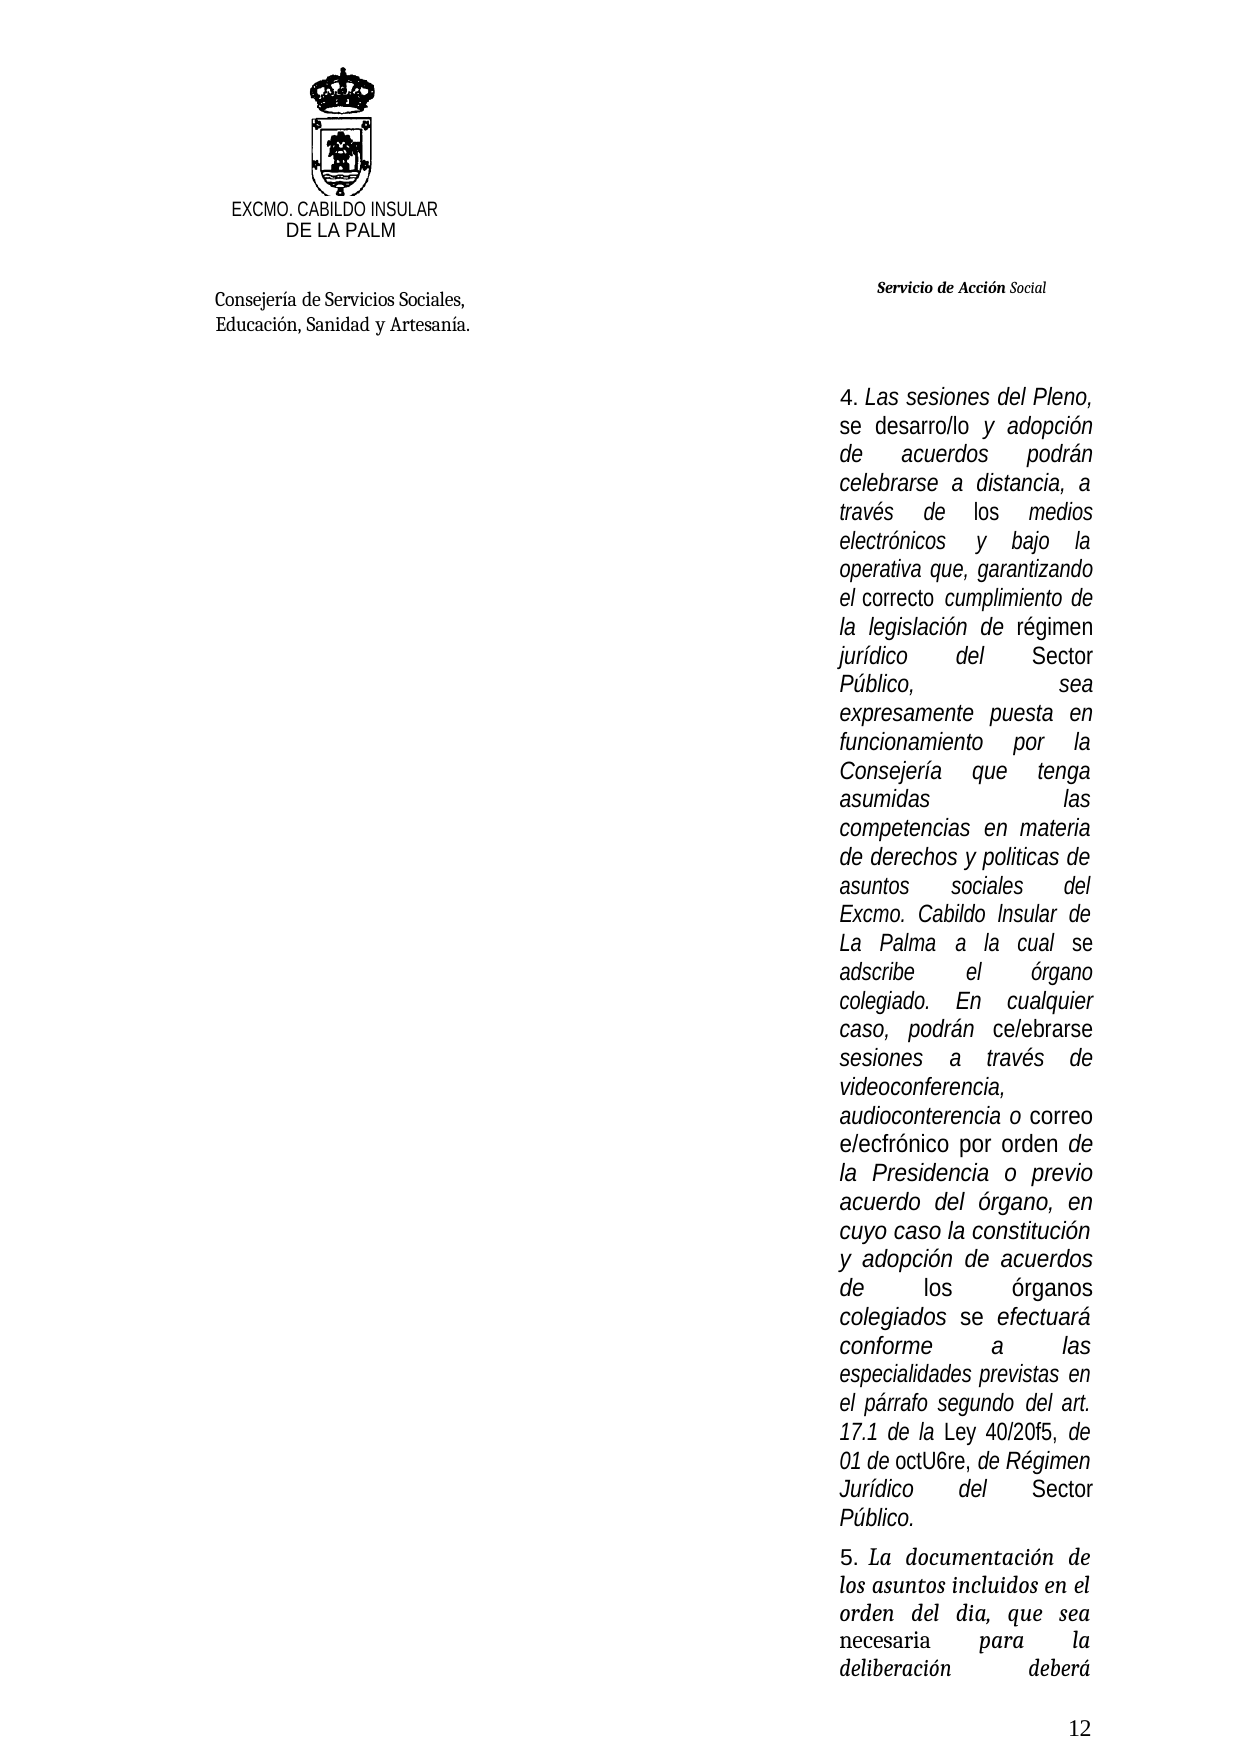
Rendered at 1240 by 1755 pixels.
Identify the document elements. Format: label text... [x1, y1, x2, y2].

text Servicio de Acción Social [877, 278, 1106, 298]
list La documentación de los asuntos incluidos en el orden del dia, que sea necesaria para la deliberación deberá [839, 1544, 1093, 1683]
picture [309, 67, 375, 196]
text Consejería de Servicios Sociales, Educación, Sanidad y Artesanía. [215, 288, 487, 336]
list Las sesiones del Pleno, se desarro/lo y adopción de acuerdos podrán celebrarse a distancia, a través de los medios electrónicos y bajo la operativa que, garantizando el correcto cumplimiento de la legislación de régimen jurídico del Sector Público, sea expresamente puesta en funcionamiento por la Consejería que tenga asumidas las competencias en materia de derechos y politicas de asuntos sociales del Excmo. Cabildo lnsular de La Palma a la cual se adscribe el órgano colegiado. En cualquier caso, podrán ce/ebrarse sesiones a través de videoconferencia, audioconterencia o correo e/ecfrónico por orden de la Presidencia o previo acuerdo del órgano, en cuyo caso la constitución y adopción de acuerdos de los órganos colegiados se efectuará conforme a las especialidades previstas en el párrafo segundo del art. 17.1 de la Ley 40/20f5, de 01 de octU6re, de Régimen Jurídico del Sector Público. [839, 382, 1093, 1532]
